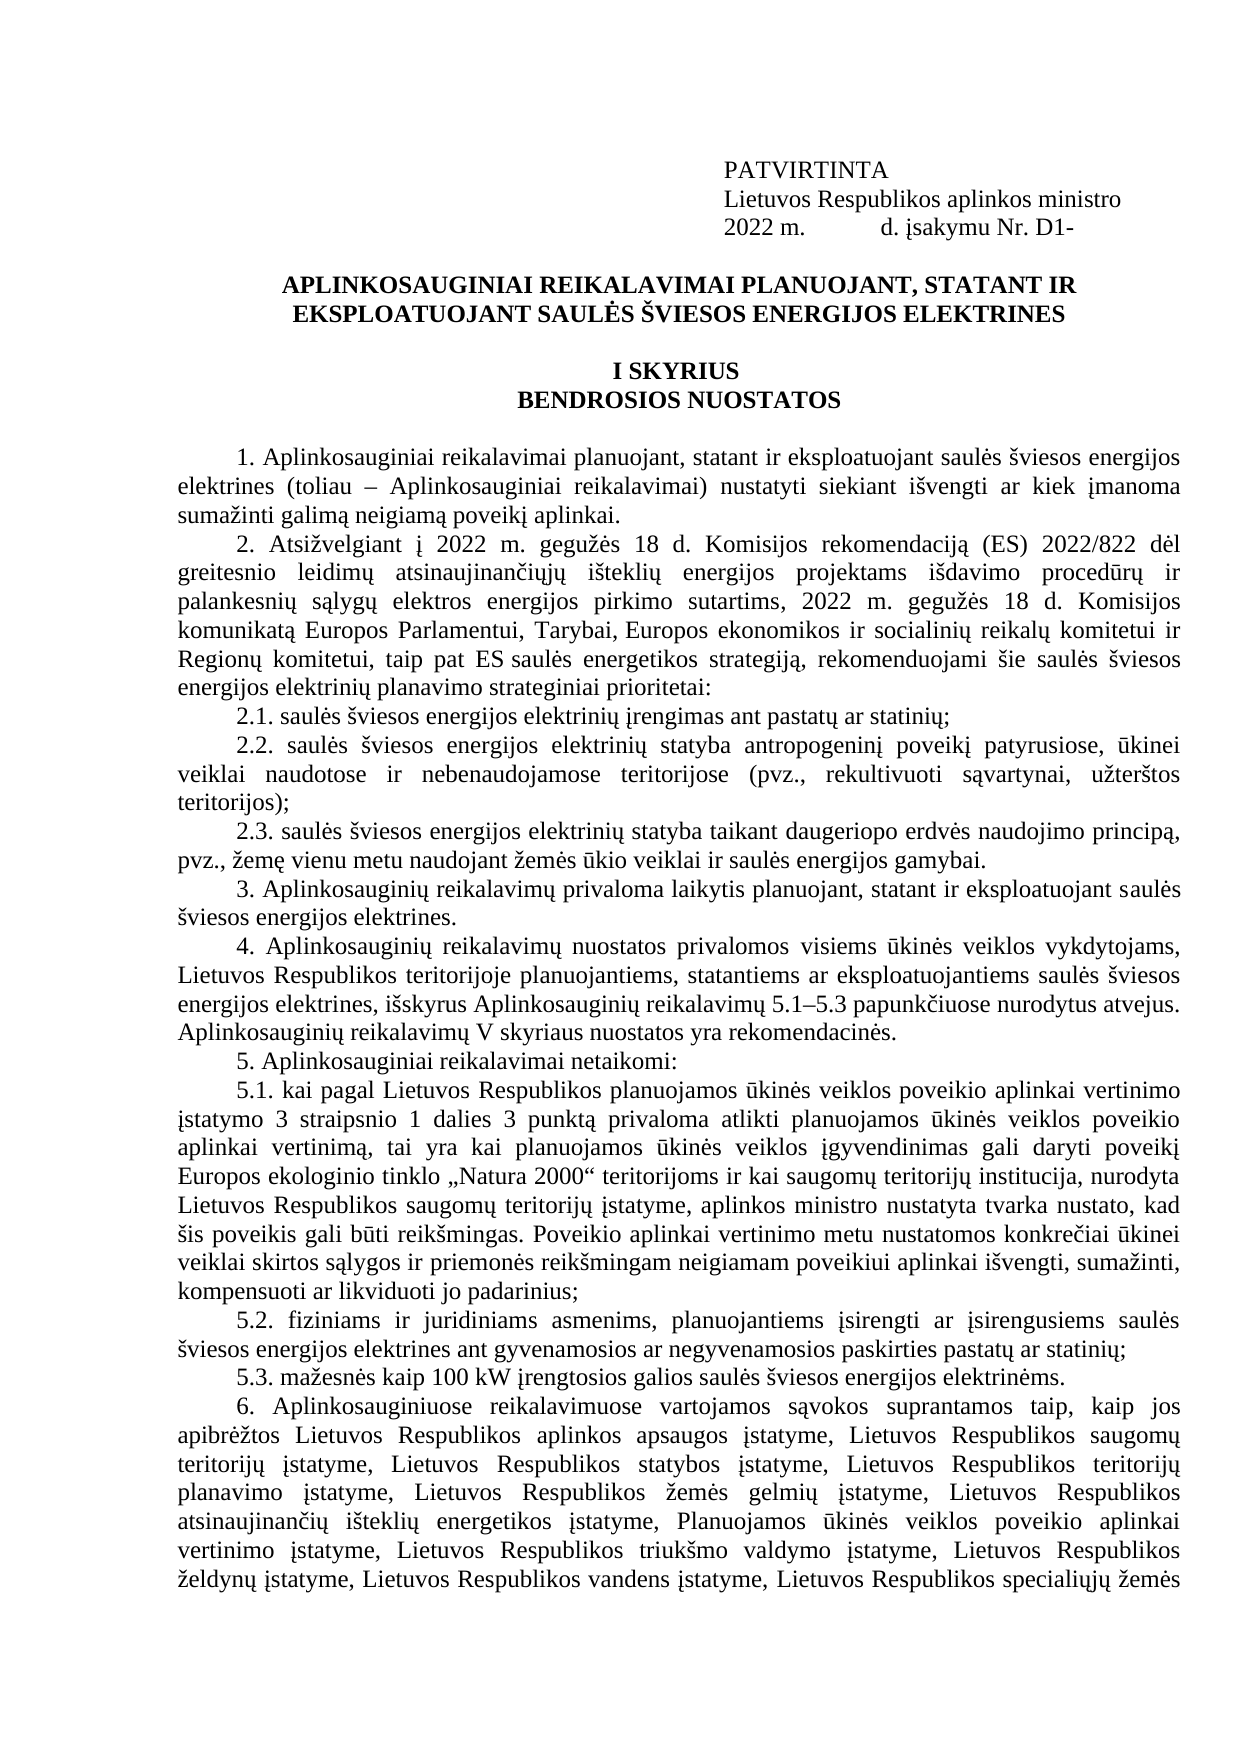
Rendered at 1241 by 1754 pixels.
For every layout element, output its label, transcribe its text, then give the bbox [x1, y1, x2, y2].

text 5.2. fiziniams ir juridiniams asmenims, planuojantiems įsirengti ar įsirengusiems saulės šviesos energijos elektrines ant gyvenamosios ar negyvenamosios paskirties pastatų ar statinių; [177, 1305, 1181, 1362]
text 5. Aplinkosauginiai reikalavimai netaikomi: [177, 1046, 1181, 1075]
text 4. Aplinkosauginių reikalavimų nuostatos privalomos visiems ūkinės veiklos vykdytojams, Lietuvos Respublikos teritorijoje planuojantiems, statantiems ar eksploatuojantiems saulės šviesos energijos elektrines, išskyrus Aplinkosauginių reikalavimų 5.1–5.3 papunkčiuose nurodytus atvejus. Aplinkosauginių reikalavimų V skyriaus nuostatos yra rekomendacinės. [177, 931, 1181, 1046]
text 6. Aplinkosauginiuose reikalavimuose vartojamos sąvokos suprantamos taip, kaip jos apibrėžtos Lietuvos Respublikos aplinkos apsaugos įstatyme, Lietuvos Respublikos saugomų teritorijų įstatyme, Lietuvos Respublikos statybos įstatyme, Lietuvos Respublikos teritorijų planavimo įstatyme, Lietuvos Respublikos žemės gelmių įstatyme, Lietuvos Respublikos atsinaujinančių išteklių energetikos įstatyme, Planuojamos ūkinės veiklos poveikio aplinkai vertinimo įstatyme, Lietuvos Respublikos triukšmo valdymo įstatyme, Lietuvos Respublikos želdynų įstatyme, Lietuvos Respublikos vandens įstatyme, Lietuvos Respublikos specialiųjų žemės [177, 1391, 1181, 1592]
text 3. Aplinkosauginių reikalavimų privaloma laikytis planuojant, statant ir eksploatuojant saulės šviesos energijos elektrines. [177, 874, 1181, 931]
text 1. Aplinkosauginiai reikalavimai planuojant, statant ir eksploatuojant saulės šviesos energijos elektrines (toliau – Aplinkosauginiai reikalavimai) nustatyti siekiant išvengti ar kiek įmanoma sumažinti galimą neigiamą poveikį aplinkai. [177, 442, 1181, 529]
text 2.3. saulės šviesos energijos elektrinių statyba taikant daugeriopo erdvės naudojimo principą, pvz., žemę vienu metu naudojant žemės ūkio veiklai ir saulės energijos gamybai. [177, 816, 1181, 874]
text 5.3. mažesnės kaip 100 kW įrengtosios galios saulės šviesos energijos elektrinėms. [177, 1362, 1181, 1391]
text 2.1. saulės šviesos energijos elektrinių įrengimas ant pastatų ar statinių; [177, 701, 1181, 730]
text 2. Atsižvelgiant į 2022 m. gegužės 18 d. Komisijos rekomendaciją (ES) 2022/822 dėl greitesnio leidimų atsinaujinančiųjų išteklių energijos projektams išdavimo procedūrų ir palankesnių sąlygų elektros energijos pirkimo sutartims, 2022 m. gegužės 18 d. Komisijos komunikatą Europos Parlamentui, Tarybai, Europos ekonomikos ir socialinių reikalų komitetui ir Regionų komitetui, taip pat ES saulės energetikos strategiją, rekomenduojami šie saulės šviesos energijos elektrinių planavimo strateginiai prioritetai: [177, 529, 1181, 701]
text APLINKOSAUGINIAI REIKALAVIMAI PLANUOJANT, STATANT IR EKSPLOATUOJANT SAULĖS ŠVIESOS ENERGIJOS ELEKTRINES [177, 270, 1181, 327]
text BENDROSIOS NUOSTATOS [177, 385, 1181, 414]
text I SKYRIUS [177, 356, 1181, 385]
text PATVIRTINTA [289, 155, 1181, 184]
text Lietuvos Respublikos aplinkos ministro [177, 184, 1181, 212]
text 2022 m. d. įsakymu Nr. D1- [177, 212, 1181, 241]
text 2.2. saulės šviesos energijos elektrinių statyba antropogeninį poveikį patyrusiose, ūkinei veiklai naudotose ir nebenaudojamose teritorijose (pvz., rekultivuoti sąvartynai, užterštos teritorijos); [177, 730, 1181, 816]
text 5.1. kai pagal Lietuvos Respublikos planuojamos ūkinės veiklos poveikio aplinkai vertinimo įstatymo 3 straipsnio 1 dalies 3 punktą privaloma atlikti planuojamos ūkinės veiklos poveikio aplinkai vertinimą, tai yra kai planuojamos ūkinės veiklos įgyvendinimas gali daryti poveikį Europos ekologinio tinklo „Natura 2000“ teritorijoms ir kai saugomų teritorijų institucija, nurodyta Lietuvos Respublikos saugomų teritorijų įstatyme, aplinkos ministro nustatyta tvarka nustato, kad šis poveikis gali būti reikšmingas. Poveikio aplinkai vertinimo metu nustatomos konkrečiai ūkinei veiklai skirtos sąlygos ir priemonės reikšmingam neigiamam poveikiui aplinkai išvengti, sumažinti, kompensuoti ar likviduoti jo padarinius; [177, 1075, 1181, 1305]
